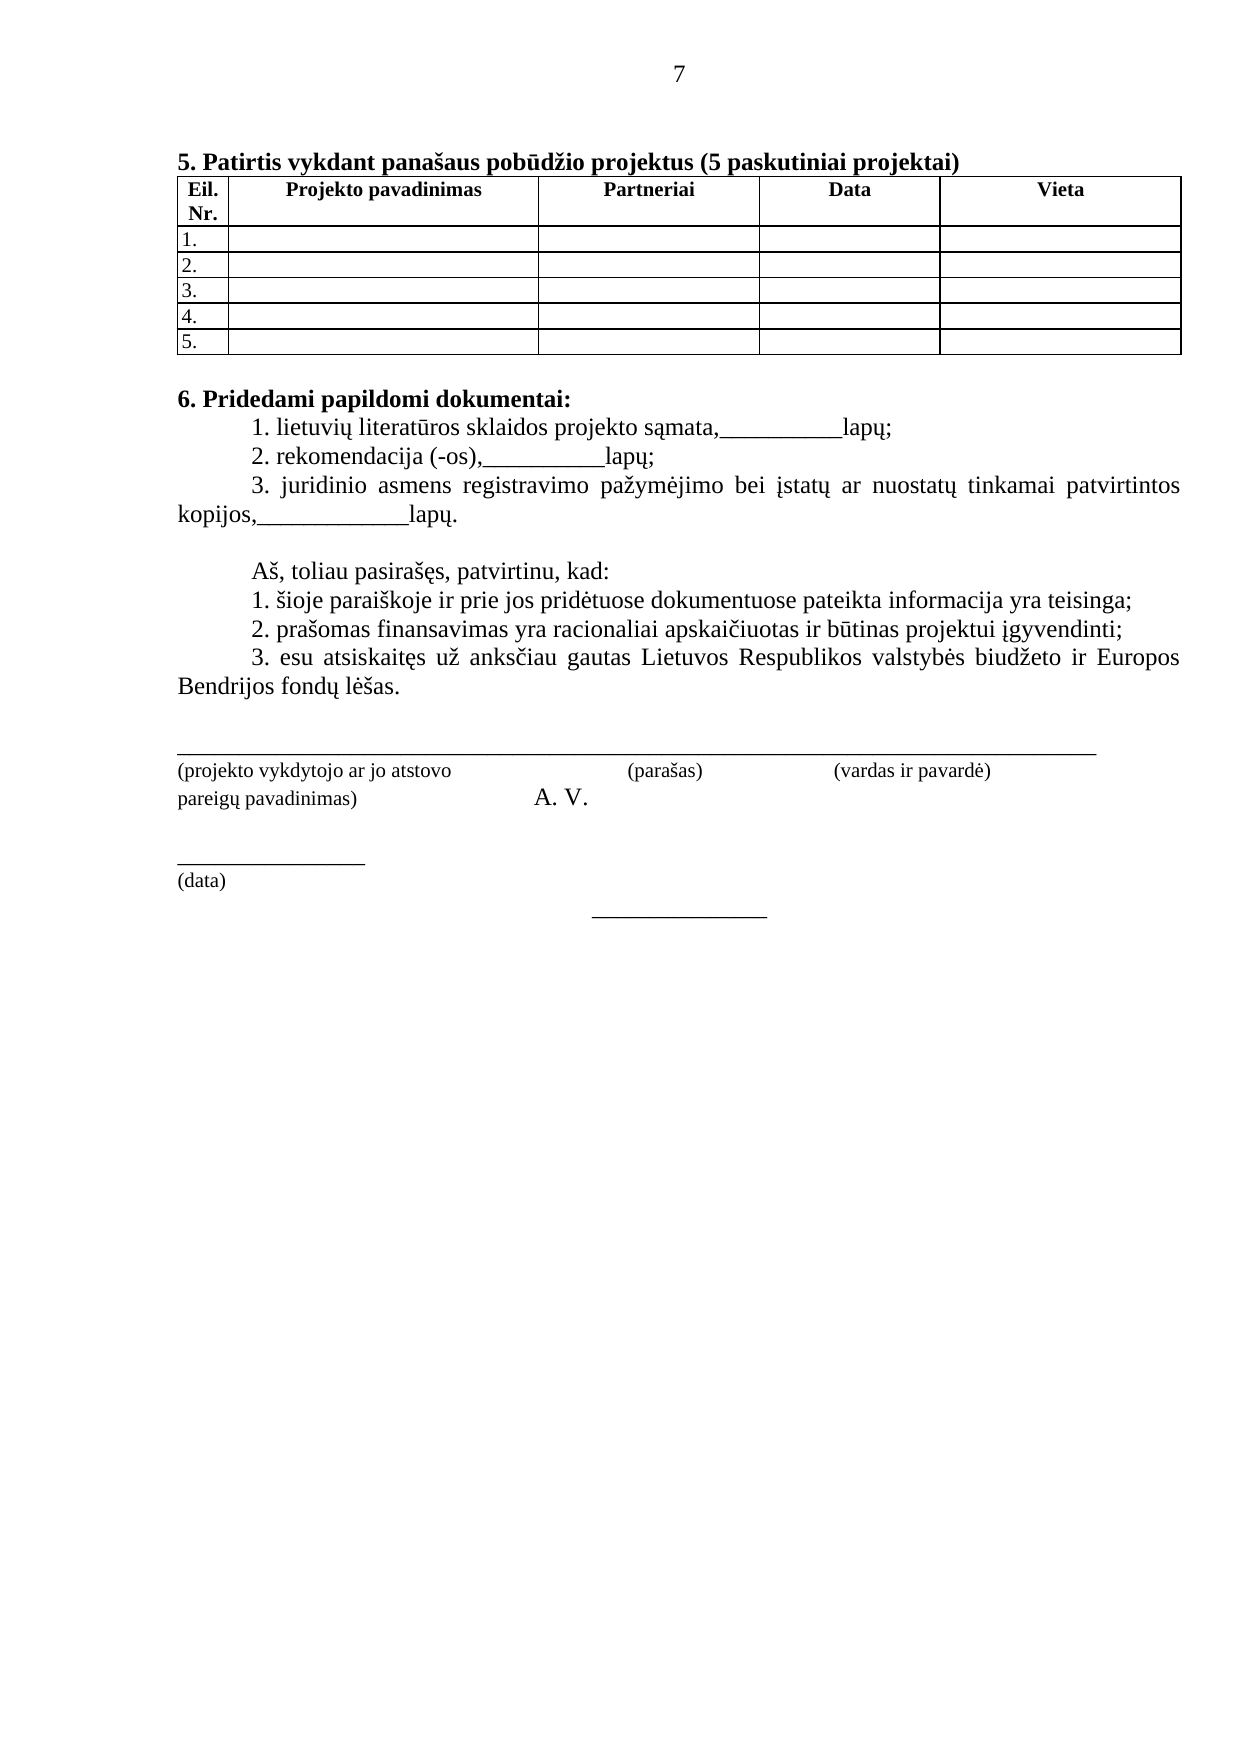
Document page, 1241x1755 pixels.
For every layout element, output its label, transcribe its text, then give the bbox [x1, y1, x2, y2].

table_cell [539, 278, 543, 302]
table_cell [229, 253, 233, 277]
text ______________ [177, 892, 1181, 921]
text _______________ [177, 839, 1181, 868]
table_cell [229, 278, 233, 302]
table_cell 5. [224, 330, 228, 353]
table_cell [229, 227, 233, 251]
table_cell [755, 227, 759, 251]
table_cell [534, 278, 538, 302]
table_cell [534, 304, 538, 328]
table_cell [755, 330, 759, 353]
table_cell [755, 278, 759, 302]
table_cell [534, 330, 538, 353]
text 2. prašomas finansavimas yra racionaliai apskaičiuotas ir būtinas projektui įgyvendinti; [177, 614, 1181, 642]
table_cell 4. [224, 304, 228, 328]
table_cell [229, 330, 233, 353]
table_cell [539, 253, 543, 277]
table_header Partneriai [539, 177, 759, 225]
table_header Projekto pavadinimas [229, 177, 538, 225]
text 1. lietuvių literatūros sklaidos projekto sąmata, lapų; [177, 412, 1181, 441]
text Aš, toliau pasirašęs, patvirtinu, kad: [177, 556, 1181, 585]
table_cell [539, 330, 543, 353]
text 2. rekomendacija (-os), lapų; [177, 441, 1181, 470]
text pareigų pavadinimas) A. V. [177, 782, 1181, 810]
table_header Vieta [941, 177, 1180, 225]
table_cell [755, 253, 759, 277]
table_cell 1. [224, 227, 228, 251]
table_cell [539, 304, 543, 328]
text (projekto vykdytojo ar jo atstovo (parašas) (vardas ir pavardė) [177, 757, 1181, 782]
table_cell [229, 304, 233, 328]
table_cell 3. [224, 278, 228, 302]
text 3. juridinio asmens registravimo pažymėjimo bei įstatų ar nuostatų tinkamai patvirtintos kopijos, lapų. [177, 470, 1181, 527]
table_cell [534, 253, 538, 277]
text 6. Pridedami papildomi dokumentai: [177, 384, 1181, 412]
text (data) [177, 868, 1181, 892]
table_cell [755, 304, 759, 328]
table_header Data [760, 177, 939, 225]
table_header Eil. Nr. [224, 177, 228, 225]
table_cell [534, 227, 538, 251]
table_cell [539, 227, 543, 251]
table_cell 2. [224, 253, 228, 277]
text 3. esu atsiskaitęs už anksčiau gautas Lietuvos Respublikos valstybės biudžeto ir Europos Bendrijos fondų lėšas. [177, 642, 1181, 700]
text 5. Patirtis vykdant panašaus pobūdžio projektus (5 paskutiniai projektai) [177, 147, 1181, 176]
text 1. šioje paraiškoje ir prie jos pridėtuose dokumentuose pateikta informacija yra teisinga; [177, 585, 1181, 614]
